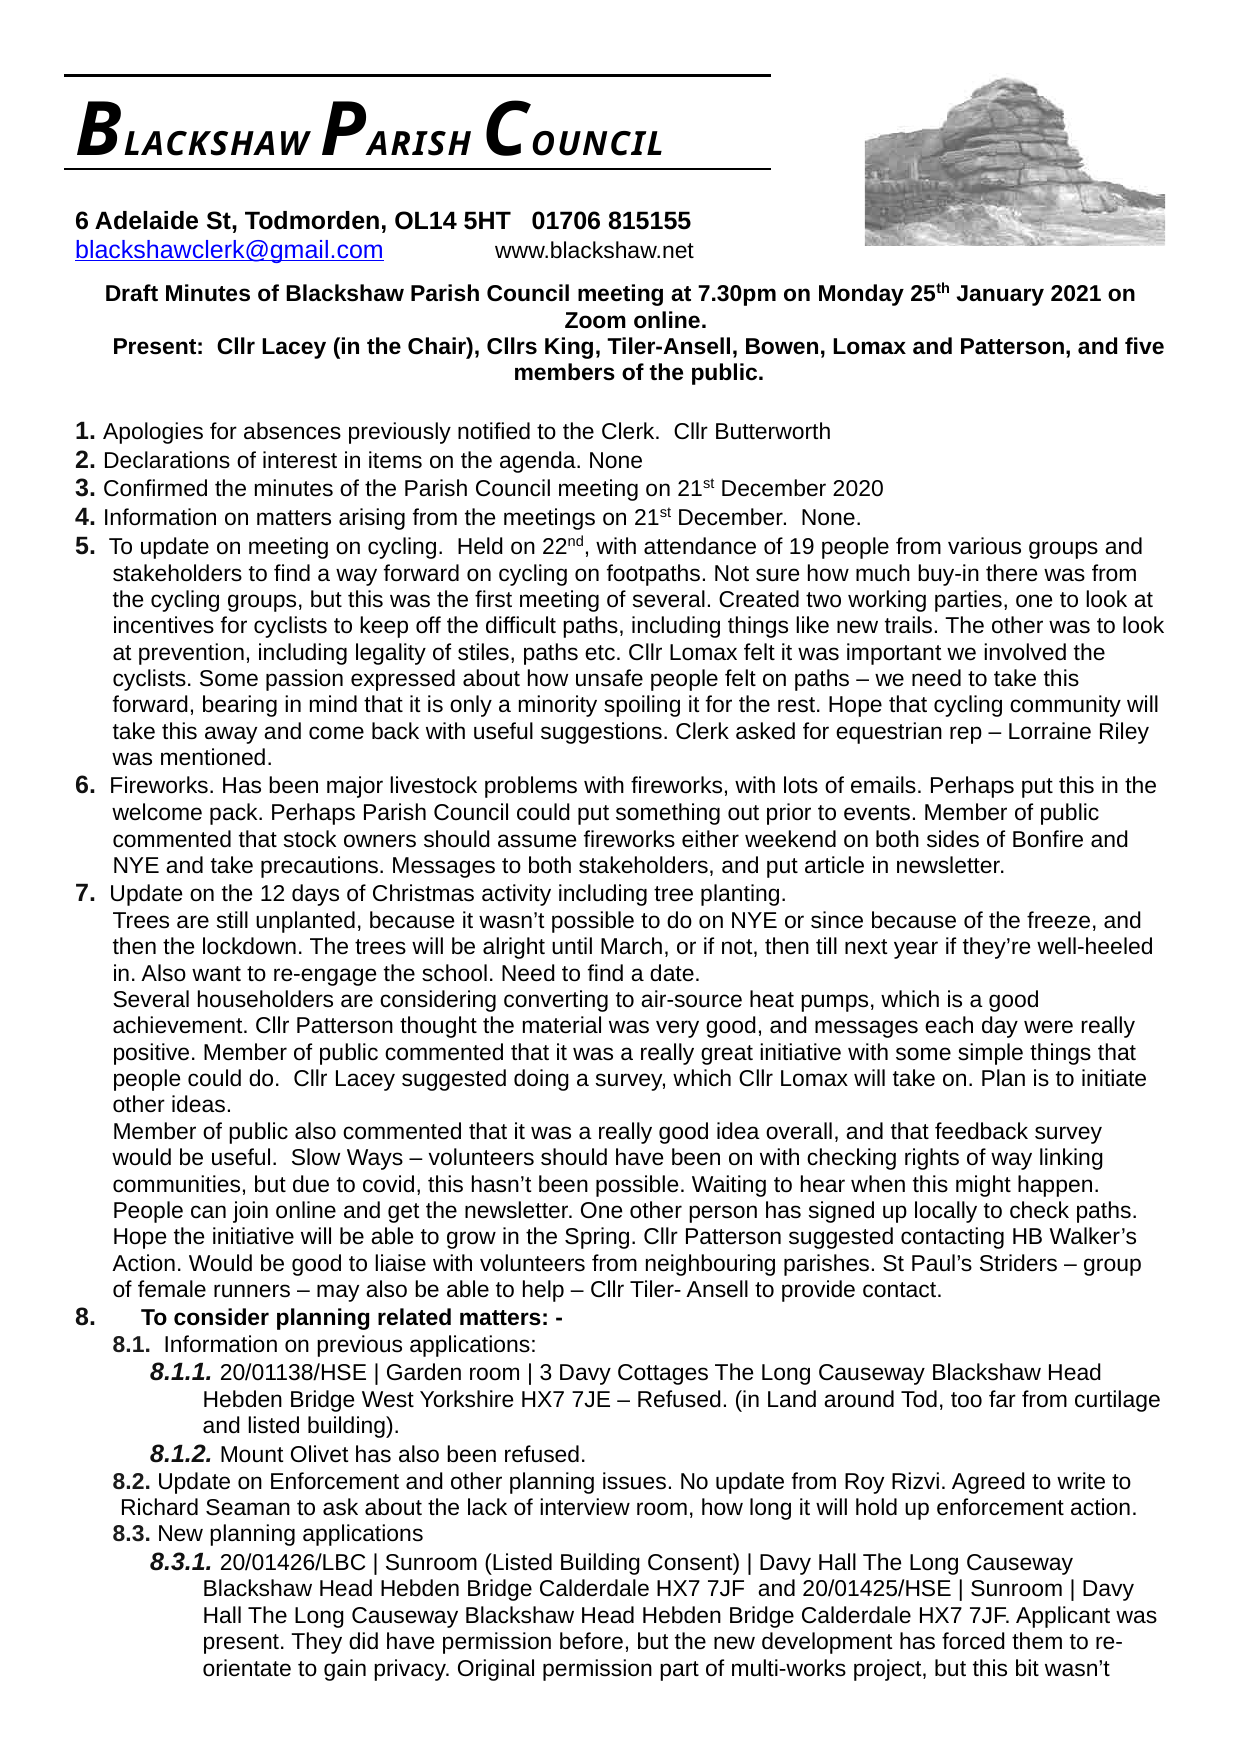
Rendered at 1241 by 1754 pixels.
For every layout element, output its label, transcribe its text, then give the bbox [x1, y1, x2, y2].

list Update on Enforcement and other planning issues. No update from Roy Rizvi. Agreed to write to Richard Seaman to ask about the lack of interview room, how long it will hold up enforcement action. [112, 1468, 1165, 1520]
list To update on meeting on cycling. Held on 22nd, with attendance of 19 people from various groups and stakeholders to find a way forward on cycling on footpaths. Not sure how much buy-in there was from the cycling groups, but this was the first meeting of several. Created two working parties, one to look at incentives for cyclists to keep off the difficult paths, including things like new trails. The other was to look at prevention, including legality of stiles, paths etc. Cllr Lomax felt it was important we involved the cyclists. Some passion expressed about how unsafe people felt on paths – we need to take this forward, bearing in mind that it is only a minority spoiling it for the rest. Hope that cycling community will take this away and come back with useful suggestions. Clerk asked for equestrian rep – Lorraine Riley was mentioned. [75, 531, 1165, 770]
list 20/01138/HSE | Garden room | 3 Davy Cottages The Long Causeway Blackshaw Head Hebden Bridge West Yorkshire HX7 7JE – Refused. (in Land around Tod, too far from curtilage and listed building). [150, 1357, 1165, 1439]
list Information on matters arising from the meetings on 21st December. None. [75, 502, 1165, 531]
picture [864, 58, 1166, 246]
list Mount Olivet has also been refused. [150, 1439, 1165, 1468]
list Fireworks. Has been major livestock problems with fireworks, with lots of emails. Perhaps put this in the welcome pack. Perhaps Parish Council could put something out prior to events. Member of public commented that stock owners should assume fireworks either weekend on both sides of Bonfire and NYE and take precautions. Messages to both stakeholders, and put article in newsletter. [75, 770, 1165, 878]
list Apologies for absences previously notified to the Clerk. Cllr Butterworth [75, 416, 1165, 444]
list New planning applications [112, 1520, 1165, 1547]
subtitle BLACKSHAW PARISH COUNCIL [75, 75, 864, 177]
list Confirmed the minutes of the Parish Council meeting on 21st December 2020 [75, 473, 1165, 502]
list 20/01426/LBC | Sunroom (Listed Building Consent) | Davy Hall The Long Causeway Blackshaw Head Hebden Bridge Calderdale HX7 7JF and 20/01425/HSE | Sunroom | Davy Hall The Long Causeway Blackshaw Head Hebden Bridge Calderdale HX7 7JF. Applicant was present. They did have permission before, but the new development has forced them to re-orientate to gain privacy. Original permission part of multi-works project, but this bit wasn’t [150, 1547, 1165, 1681]
list Information on previous applications: [112, 1331, 1165, 1357]
list Declarations of interest in items on the agenda. None [75, 444, 1165, 473]
subtitle 6 Adelaide St, Todmorden, OL14 5HT 01706 815155 [75, 177, 864, 235]
text blackshawclerk@gmail.com www.blackshaw.net [75, 235, 1165, 263]
list Update on the 12 days of Christmas activity including tree planting. Trees are still unplanted, because it wasn’t possible to do on NYE or since because of the freeze, and then the lockdown. The trees will be alright until March, or if not, then till next year if they’re well-heeled in. Also want to re-engage the school. Need to find a date. Several householders are considering converting to air-source heat pumps, which is a good achievement. Cllr Patterson thought the material was very good, and messages each day were really positive. Member of public commented that it was a really great initiative with some simple things that people could do. Cllr Lacey suggested doing a survey, which Cllr Lomax will take on. Plan is to initiate other ideas. Member of public also commented that it was a really good idea overall, and that feedback survey would be useful. Slow Ways – volunteers should have been on with checking rights of way linking communities, but due to covid, this hasn’t been possible. Waiting to hear when this might happen. People can join online and get the newsletter. One other person has signed up locally to check paths. Hope the initiative will be able to grow in the Spring. Cllr Patterson suggested contacting HB Walker’s Action. Would be good to liaise with volunteers from neighbouring parishes. St Paul’s Striders – group of female runners – may also be able to help – Cllr Tiler- Ansell to provide contact. [75, 878, 1165, 1302]
subtitle Draft Minutes of Blackshaw Parish Council meeting at 7.30pm on Monday 25th January 2021 on Zoom online. Present: Cllr Lacey (in the Chair), Cllrs King, Tiler-Ansell, Bowen, Lomax and Patterson, and five members of the public. [75, 280, 1165, 386]
list To consider planning related matters: - [75, 1302, 1165, 1331]
